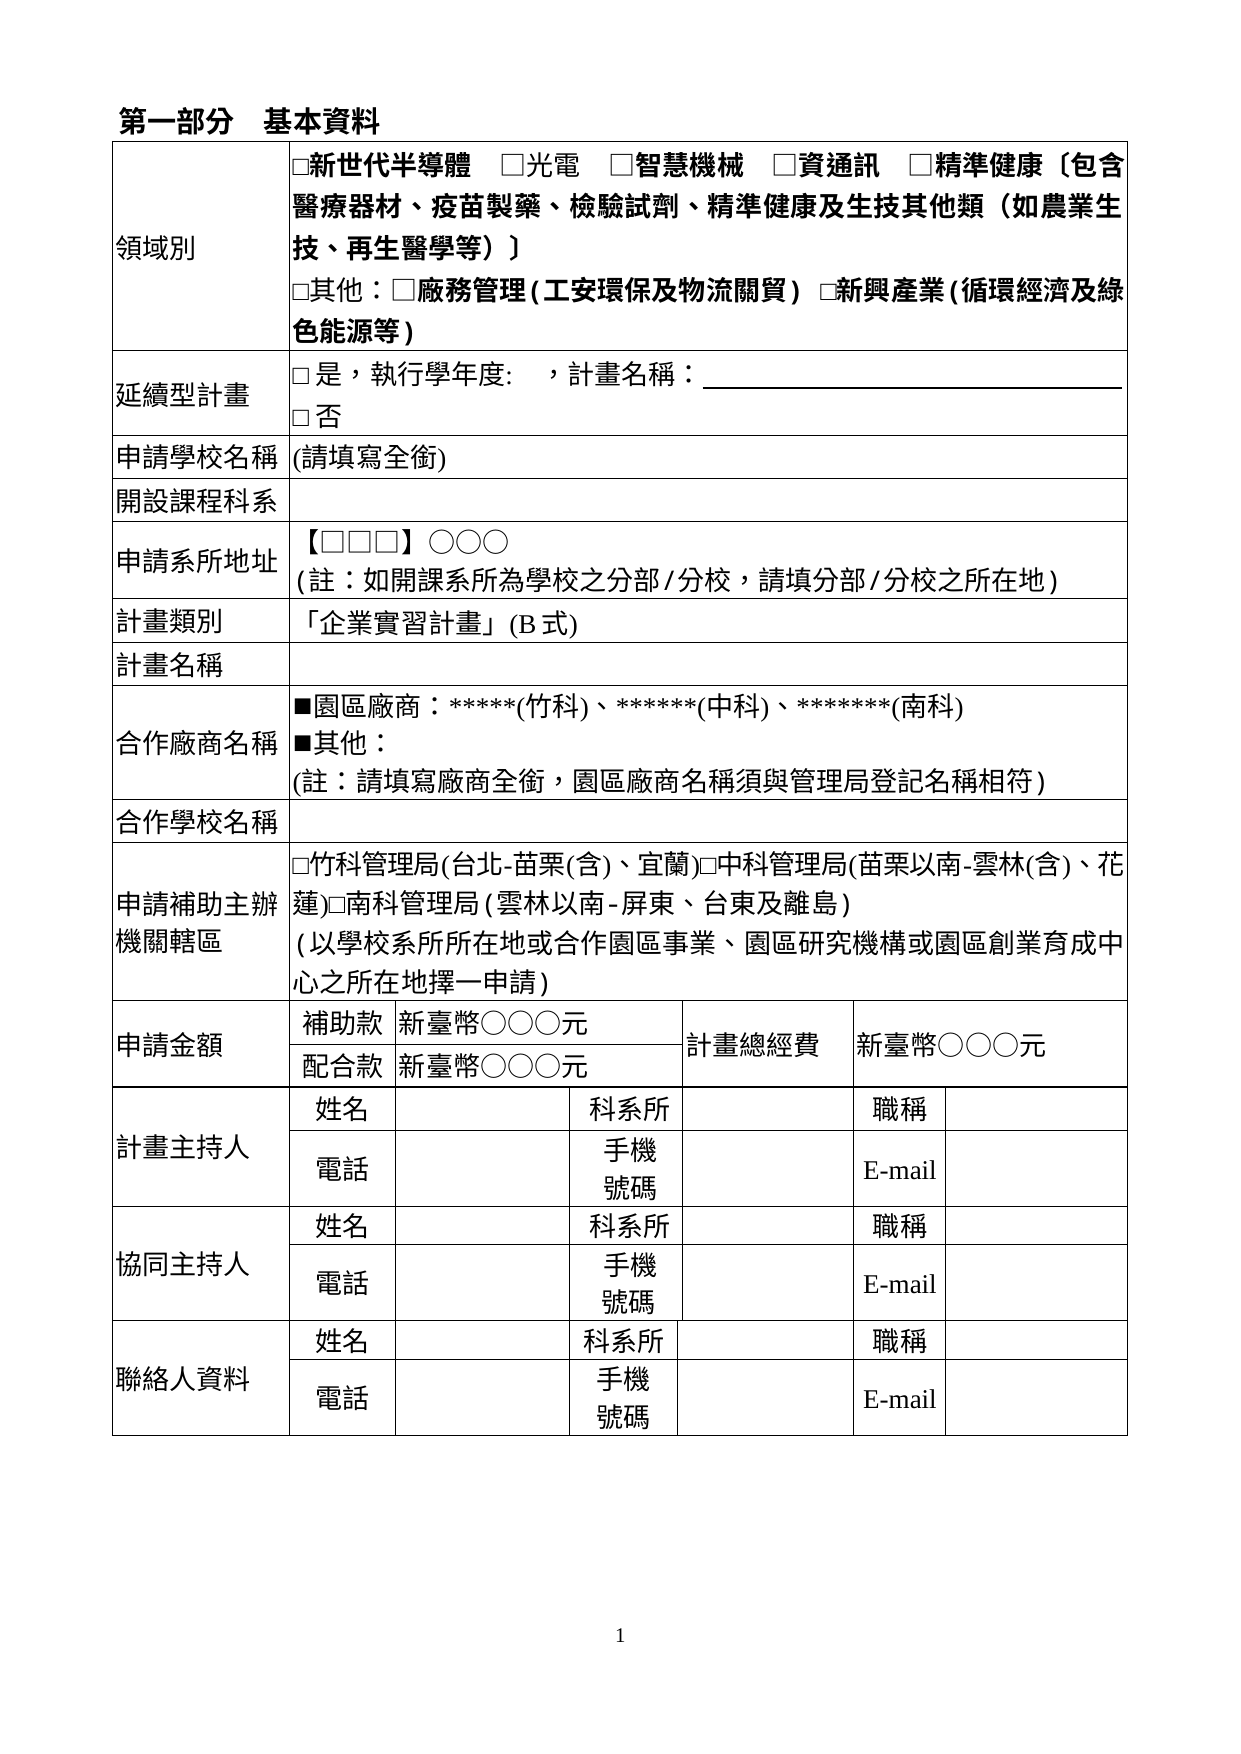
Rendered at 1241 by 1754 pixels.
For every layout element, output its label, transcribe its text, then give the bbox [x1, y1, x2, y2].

table_cell 開設課程科系 [113, 479, 289, 521]
table_cell [396, 1245, 569, 1320]
table_cell [396, 1360, 569, 1435]
table_cell □竹科管理局(台北-苗栗(含)、宜蘭)□中科管理局(苗栗以南-雲林(含)、花蓮)□南科管理局(雲林以南-屏東、台東及離島) (以學校系所所在地或合作園區事業、園區研究機構或園區創業育成中心之所在地擇一申請) [290, 843, 1127, 1000]
table_cell [946, 1321, 1127, 1359]
table_cell 手機 號碼 [570, 1360, 677, 1435]
table_cell [678, 1321, 853, 1359]
table_cell 協同主持人 [113, 1207, 289, 1320]
table_cell 計畫名稱 [113, 643, 289, 685]
table_cell [290, 800, 1127, 842]
table_cell 【□□□】○○○ (註：如開課系所為學校之分部/分校，請填分部/分校之所在地) [290, 522, 1127, 598]
table_cell [396, 1321, 569, 1359]
table_cell 園區廠商：*****(竹科)、******(中科)、*******(南科) 其他： (註：請填寫廠商全銜，園區廠商名稱須與管理局登記名稱相符) [290, 686, 1127, 798]
table_cell □ 是，執行學年度: ，計畫名稱： □ 否 [290, 351, 1127, 434]
table_cell 新臺幣○○○元 [396, 1045, 682, 1086]
table_cell [678, 1360, 853, 1435]
table_cell 聯絡人資料 [113, 1321, 289, 1435]
table_cell [396, 1088, 569, 1129]
table_cell E-mail [854, 1245, 945, 1320]
table_cell 手機 號碼 [570, 1131, 682, 1206]
table_cell 申請系所地址 [113, 522, 289, 598]
table_cell 科系所 [570, 1207, 682, 1244]
table_cell E-mail [854, 1131, 945, 1206]
table_cell 姓名 [290, 1088, 395, 1129]
table_cell E-mail [854, 1360, 945, 1435]
table_cell 計畫主持人 [113, 1088, 289, 1206]
table_cell (請填寫全銜) [290, 436, 1127, 478]
table_cell [683, 1131, 853, 1206]
table_cell 延續型計畫 [113, 351, 289, 434]
table_cell 電話 [290, 1360, 395, 1435]
table_cell [683, 1207, 853, 1244]
table_cell [396, 1207, 569, 1244]
table_cell 新臺幣○○○元 [854, 1001, 1127, 1086]
table_cell [290, 479, 1127, 521]
table_cell 新臺幣○○○元 [396, 1001, 682, 1043]
table_cell [290, 643, 1127, 685]
table_cell 申請補助主辦機關轄區 [113, 843, 289, 1000]
table_cell 合作學校名稱 [113, 800, 289, 842]
text 第一部分 基本資料 [118, 99, 1090, 141]
table_cell 計畫總經費 [683, 1001, 853, 1086]
table_cell [683, 1088, 853, 1129]
table_cell [946, 1131, 1127, 1206]
table_cell [946, 1088, 1127, 1129]
table_cell [396, 1131, 569, 1206]
table_cell 合作廠商名稱 [113, 686, 289, 798]
table_cell [946, 1207, 1127, 1244]
table_cell 申請金額 [113, 1001, 289, 1086]
table_cell 電話 [290, 1131, 395, 1206]
table_header 領域別 [113, 142, 289, 350]
table_cell 科系所 [570, 1088, 682, 1129]
table_cell 手機 號碼 [570, 1245, 682, 1320]
table_cell 職稱 [854, 1321, 945, 1359]
table_cell 電話 [290, 1245, 395, 1320]
table_cell 職稱 [854, 1207, 945, 1244]
table_cell [946, 1245, 1127, 1320]
table_header □新世代半導體 □光電 □智慧機械 □資通訊 □精準健康〔包含醫療器材、疫苗製藥、檢驗試劑、精準健康及生技其他類（如農業生技、再生醫學等）〕 □其他：□廠務管理(工安環保及物流關貿) □新興產業(循環經濟及綠色能源等) [290, 142, 1127, 350]
table_cell 補助款 [290, 1001, 395, 1043]
table_cell [946, 1360, 1127, 1435]
table_cell 計畫類別 [113, 599, 289, 642]
table_cell 「企業實習計畫」(B式) [290, 599, 1127, 642]
table_cell 姓名 [290, 1321, 395, 1359]
table_cell 姓名 [290, 1207, 395, 1244]
table_cell 職稱 [854, 1088, 945, 1129]
table_cell 配合款 [290, 1045, 395, 1086]
table_cell [683, 1245, 853, 1320]
table_cell 申請學校名稱 [113, 436, 289, 478]
table_cell 科系所 [570, 1321, 677, 1359]
